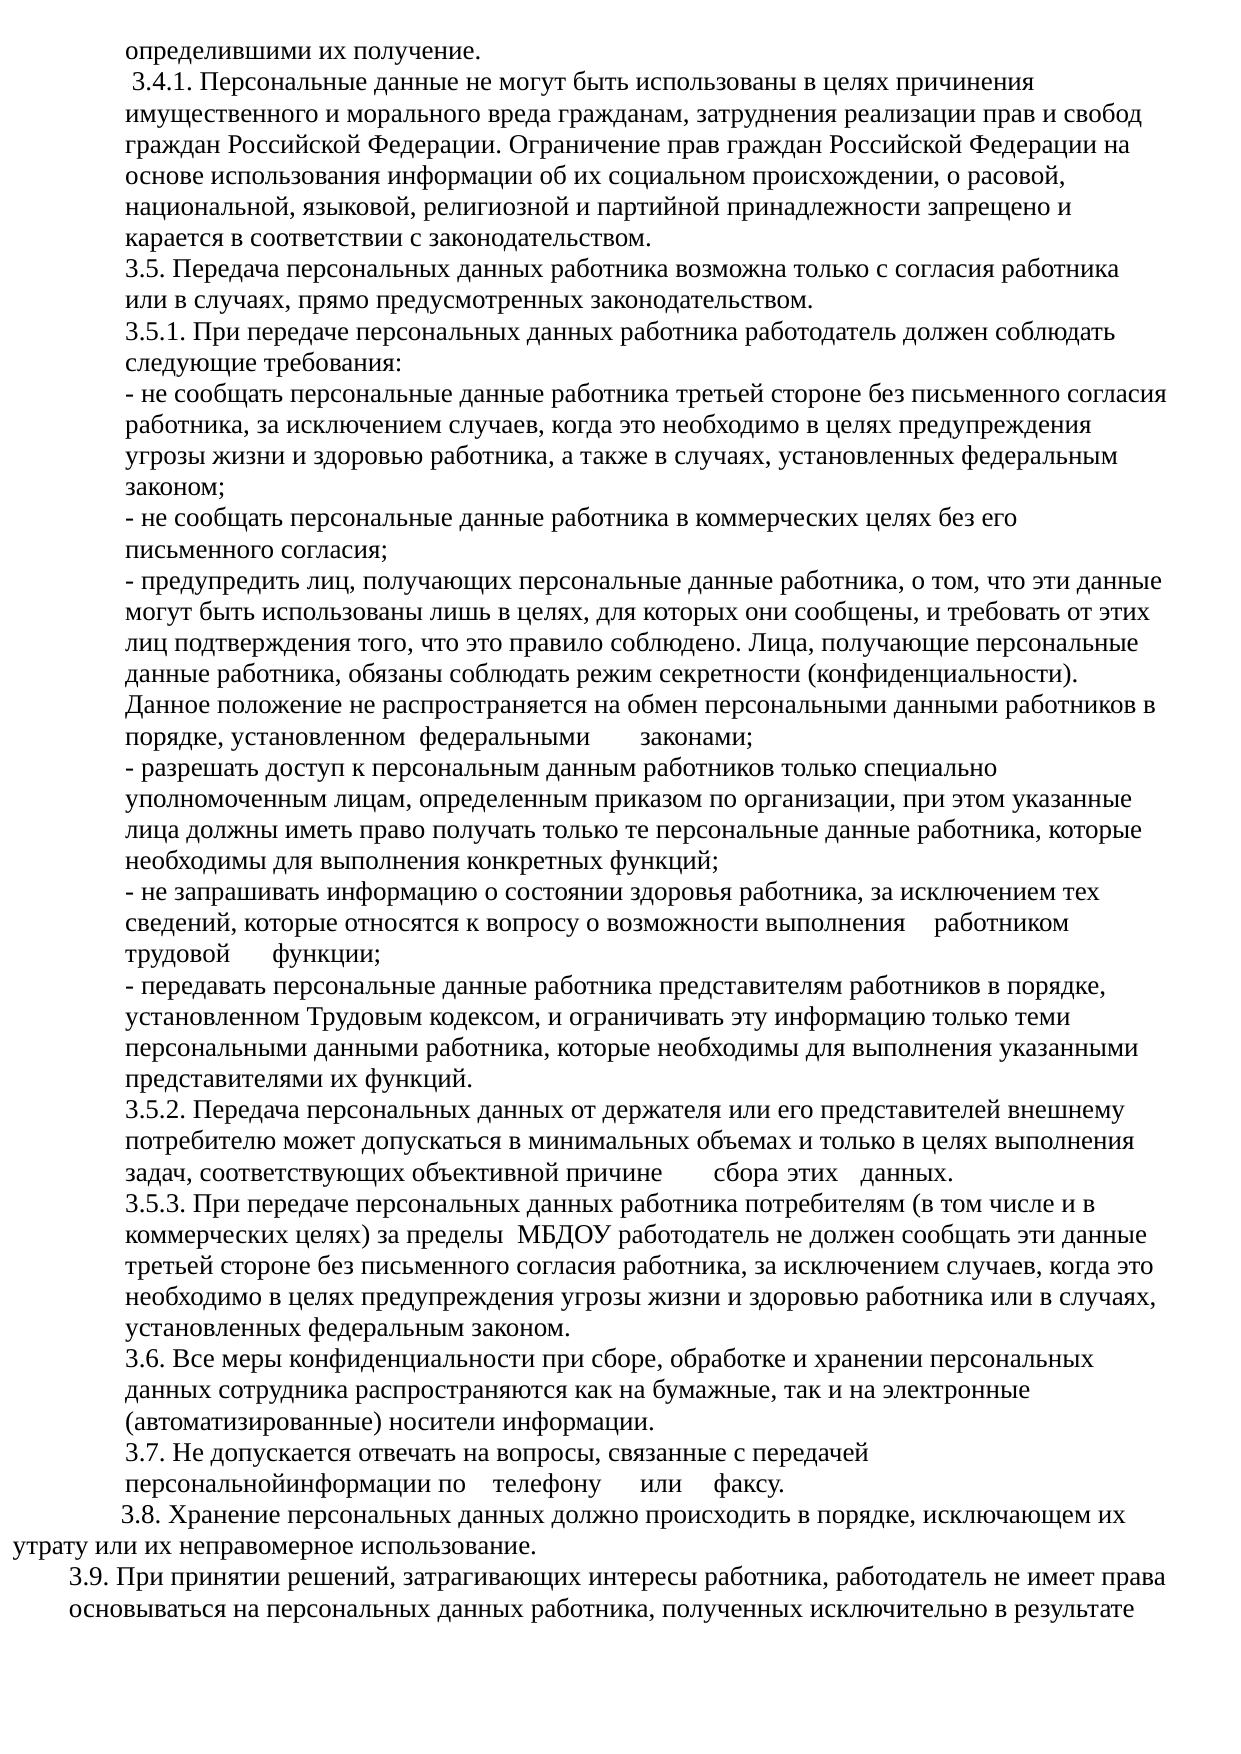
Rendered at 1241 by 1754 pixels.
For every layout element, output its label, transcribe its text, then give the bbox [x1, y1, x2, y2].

list определившими их получение. 3.4.1. Персональные данные не могут быть использованы в целях причинения имущественного и морального вреда гражданам, затруднения реализации прав и свобод граждан Российской Федерации. Ограничение прав граждан Российской Федерации на основе использования информации об их социальном происхождении, о расовой, национальной, языковой, религиозной и партийной принадлежности запрещено и карается в соответствии с законодательством. 3.5. Передача персональных данных работника возможна только с согласия работника или в случаях, прямо предусмотренных законодательством. 3.5.1. При передаче персональных данных работника работодатель должен соблюдать следующие требования: - не сообщать персональные данные работника третьей стороне без письменного согласия работника, за исключением случаев, когда это необходимо в целях предупреждения угрозы жизни и здоровью работника, а также в случаях, установленных федеральным законом; [12, 34, 1169, 502]
list 3.8. Хранение персональных данных должно происходить в порядке, исключающем их утрату или их неправомерное использование. [12, 1498, 1169, 1561]
list - не сообщать персональные данные работника в коммерческих целях без его письменного согласия; - предупредить лиц, получающих персональные данные работника, о том, что эти данные могут быть использованы лишь в целях, для которых они сообщены, и требовать от этих лиц подтверждения того, что это правило соблюдено. Лица, получающие персональные данные работника, обязаны соблюдать режим секретности (конфиденциальности). Данное положение не распространяется на обмен персональными данными работников в порядке, установленном федеральными законами; - разрешать доступ к персональным данным работников только специально уполномоченным лицам, определенным приказом по организации, при этом указанные лица должны иметь право получать только те персональные данные работника, которые необходимы для выполнения конкретных функций; - не запрашивать информацию о состоянии здоровья работника, за исключением тех сведений, которые относятся к вопросу о возможности выполнения работником трудовой функции; - передавать персональные данные работника представителям работников в порядке, установленном Трудовым кодексом, и ограничивать эту информацию только теми персональными данными работника, которые необходимы для выполнения указанными представителями их функций. 3.5.2. Передача персональных данных от держателя или его представителей внешнему потребителю может допускаться в минимальных объемах и только в целях выполнения задач, соответствующих объективной причине сбора этих данных. 3.5.3. При передаче персональных данных работника потребителям (в том числе и в коммерческих целях) за пределы МБДОУ работодатель не должен сообщать эти данные третьей стороне без письменного согласия работника, за исключением случаев, когда это необходимо в целях предупреждения угрозы жизни и здоровью работника или в случаях, установленных федеральным законом. 3.6. Все меры конфиденциальности при сборе, обработке и хранении персональных данных сотрудника распространяются как на бумажные, так и на электронные (автоматизированные) носители информации. [12, 502, 1169, 1436]
text 3.9. При принятии решений, затрагивающих интересы работника, работодатель не имеет права основываться на персональных данных работника, полученных исключительно в результате [69, 1561, 1169, 1623]
list 3.7. Не допускается отвечать на вопросы, связанные с передачей персональнойинформации по телефону или факсу. [12, 1436, 1169, 1498]
